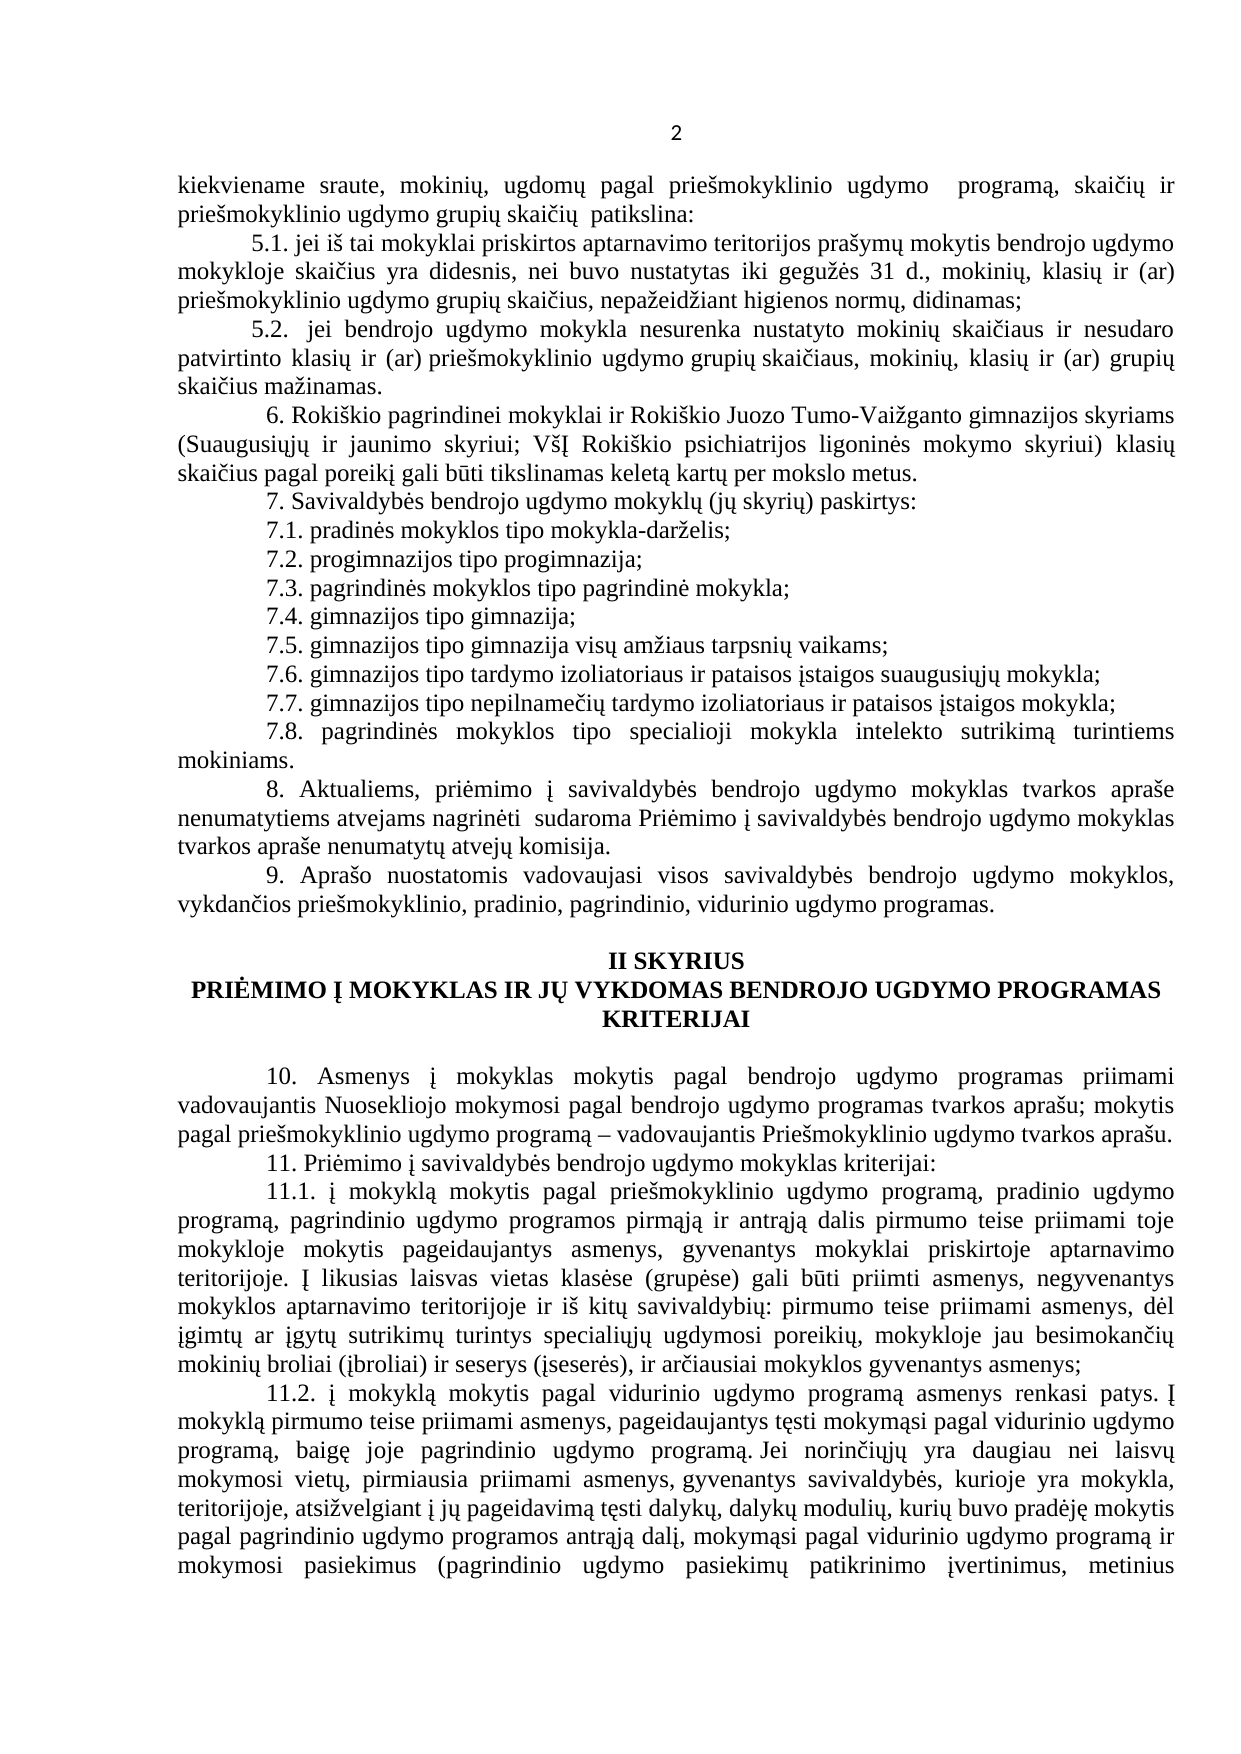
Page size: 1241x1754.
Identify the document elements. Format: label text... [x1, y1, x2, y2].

text 5.2. jei bendrojo ugdymo mokykla nesurenka nustatyto mokinių skaičiaus ir nesudaro patvirtinto klasių ir (ar) priešmokyklinio ugdymo grupių skaičiaus, mokinių, klasių ir (ar) grupių skaičius mažinamas. [177, 314, 1175, 400]
text kiekviename sraute, mokinių, ugdomų pagal priešmokyklinio ugdymo programą, skaičių ir priešmokyklinio ugdymo grupių skaičių patikslina: [177, 170, 1175, 228]
text 7. Savivaldybės bendrojo ugdymo mokyklų (jų skyrių) paskirtys: [177, 486, 1175, 515]
text 11. Priėmimo į savivaldybės bendrojo ugdymo mokyklas kriterijai: [177, 1148, 1175, 1176]
text 8. Aktualiems, priėmimo į savivaldybės bendrojo ugdymo mokyklas tvarkos apraše nenumatytiems atvejams nagrinėti sudaroma Priėmimo į savivaldybės bendrojo ugdymo mokyklas tvarkos apraše nenumatytų atvejų komisija. [177, 774, 1175, 860]
text 6. Rokiškio pagrindinei mokyklai ir Rokiškio Juozo Tumo-Vaižganto gimnazijos skyriams (Suaugusiųjų ir jaunimo skyriui; VšĮ Rokiškio psichiatrijos ligoninės mokymo skyriui) klasių skaičius pagal poreikį gali būti tikslinamas keletą kartų per mokslo metus. [177, 400, 1175, 486]
text 7.1. pradinės mokyklos tipo mokykla-darželis; [177, 515, 1175, 544]
text 7.4. gimnazijos tipo gimnazija; [177, 601, 1175, 630]
text 5.1. jei iš tai mokyklai priskirtos aptarnavimo teritorijos prašymų mokytis bendrojo ugdymo mokykloje skaičius yra didesnis, nei buvo nustatytas iki gegužės 31 d., mokinių, klasių ir (ar) priešmokyklinio ugdymo grupių skaičius, nepažeidžiant higienos normų, didinamas; [177, 228, 1175, 314]
text 7.6. gimnazijos tipo tardymo izoliatoriaus ir pataisos įstaigos suaugusiųjų mokykla; [177, 659, 1175, 688]
text PRIĖMIMO Į MOKYKLAS IR JŲ VYKDOMAS BENDROJO UGDYMO PROGRAMAS KRITERIJAI [177, 975, 1175, 1033]
text 7.8. pagrindinės mokyklos tipo specialioji mokykla intelekto sutrikimą turintiems mokiniams. [177, 716, 1175, 774]
text 7.3. pagrindinės mokyklos tipo pagrindinė mokykla; [177, 573, 1175, 601]
text 10. Asmenys į mokyklas mokytis pagal bendrojo ugdymo programas priimami vadovaujantis Nuosekliojo mokymosi pagal bendrojo ugdymo programas tvarkos aprašu; mokytis pagal priešmokyklinio ugdymo programą – vadovaujantis Priešmokyklinio ugdymo tvarkos aprašu. [177, 1061, 1175, 1148]
text 7.2. progimnazijos tipo progimnazija; [177, 544, 1175, 573]
text 11.2. į mokyklą mokytis pagal vidurinio ugdymo programą asmenys renkasi patys. Į mokyklą pirmumo teise priimami asmenys, pageidaujantys tęsti mokymąsi pagal vidurinio ugdymo programą, baigę joje pagrindinio ugdymo programą. Jei norinčiųjų yra daugiau nei laisvų mokymosi vietų, pirmiausia priimami asmenys, gyvenantys savivaldybės, kurioje yra mokykla, teritorijoje, atsižvelgiant į jų pageidavimą tęsti dalykų, dalykų modulių, kurių buvo pradėję mokytis pagal pagrindinio ugdymo programos antrąją dalį, mokymąsi pagal vidurinio ugdymo programą ir mokymosi pasiekimus (pagrindinio ugdymo pasiekimų patikrinimo įvertinimus, metinius [177, 1378, 1175, 1579]
text 11.1. į mokyklą mokytis pagal priešmokyklinio ugdymo programą, pradinio ugdymo programą, pagrindinio ugdymo programos pirmąją ir antrąją dalis pirmumo teise priimami toje mokykloje mokytis pageidaujantys asmenys, gyvenantys mokyklai priskirtoje aptarnavimo teritorijoje. Į likusias laisvas vietas klasėse (grupėse) gali būti priimti asmenys, negyvenantys mokyklos aptarnavimo teritorijoje ir iš kitų savivaldybių: pirmumo teise priimami asmenys, dėl įgimtų ar įgytų sutrikimų turintys specialiųjų ugdymosi poreikių, mokykloje jau besimokančių mokinių broliai (įbroliai) ir seserys (įseserės), ir arčiausiai mokyklos gyvenantys asmenys; [177, 1176, 1175, 1378]
text 9. Aprašo nuostatomis vadovaujasi visos savivaldybės bendrojo ugdymo mokyklos, vykdančios priešmokyklinio, pradinio, pagrindinio, vidurinio ugdymo programas. [177, 860, 1175, 918]
text II SKYRIUS [177, 946, 1175, 975]
text 7.7. gimnazijos tipo nepilnamečių tardymo izoliatoriaus ir pataisos įstaigos mokykla; [177, 688, 1175, 716]
text 7.5. gimnazijos tipo gimnazija visų amžiaus tarpsnių vaikams; [177, 630, 1175, 659]
